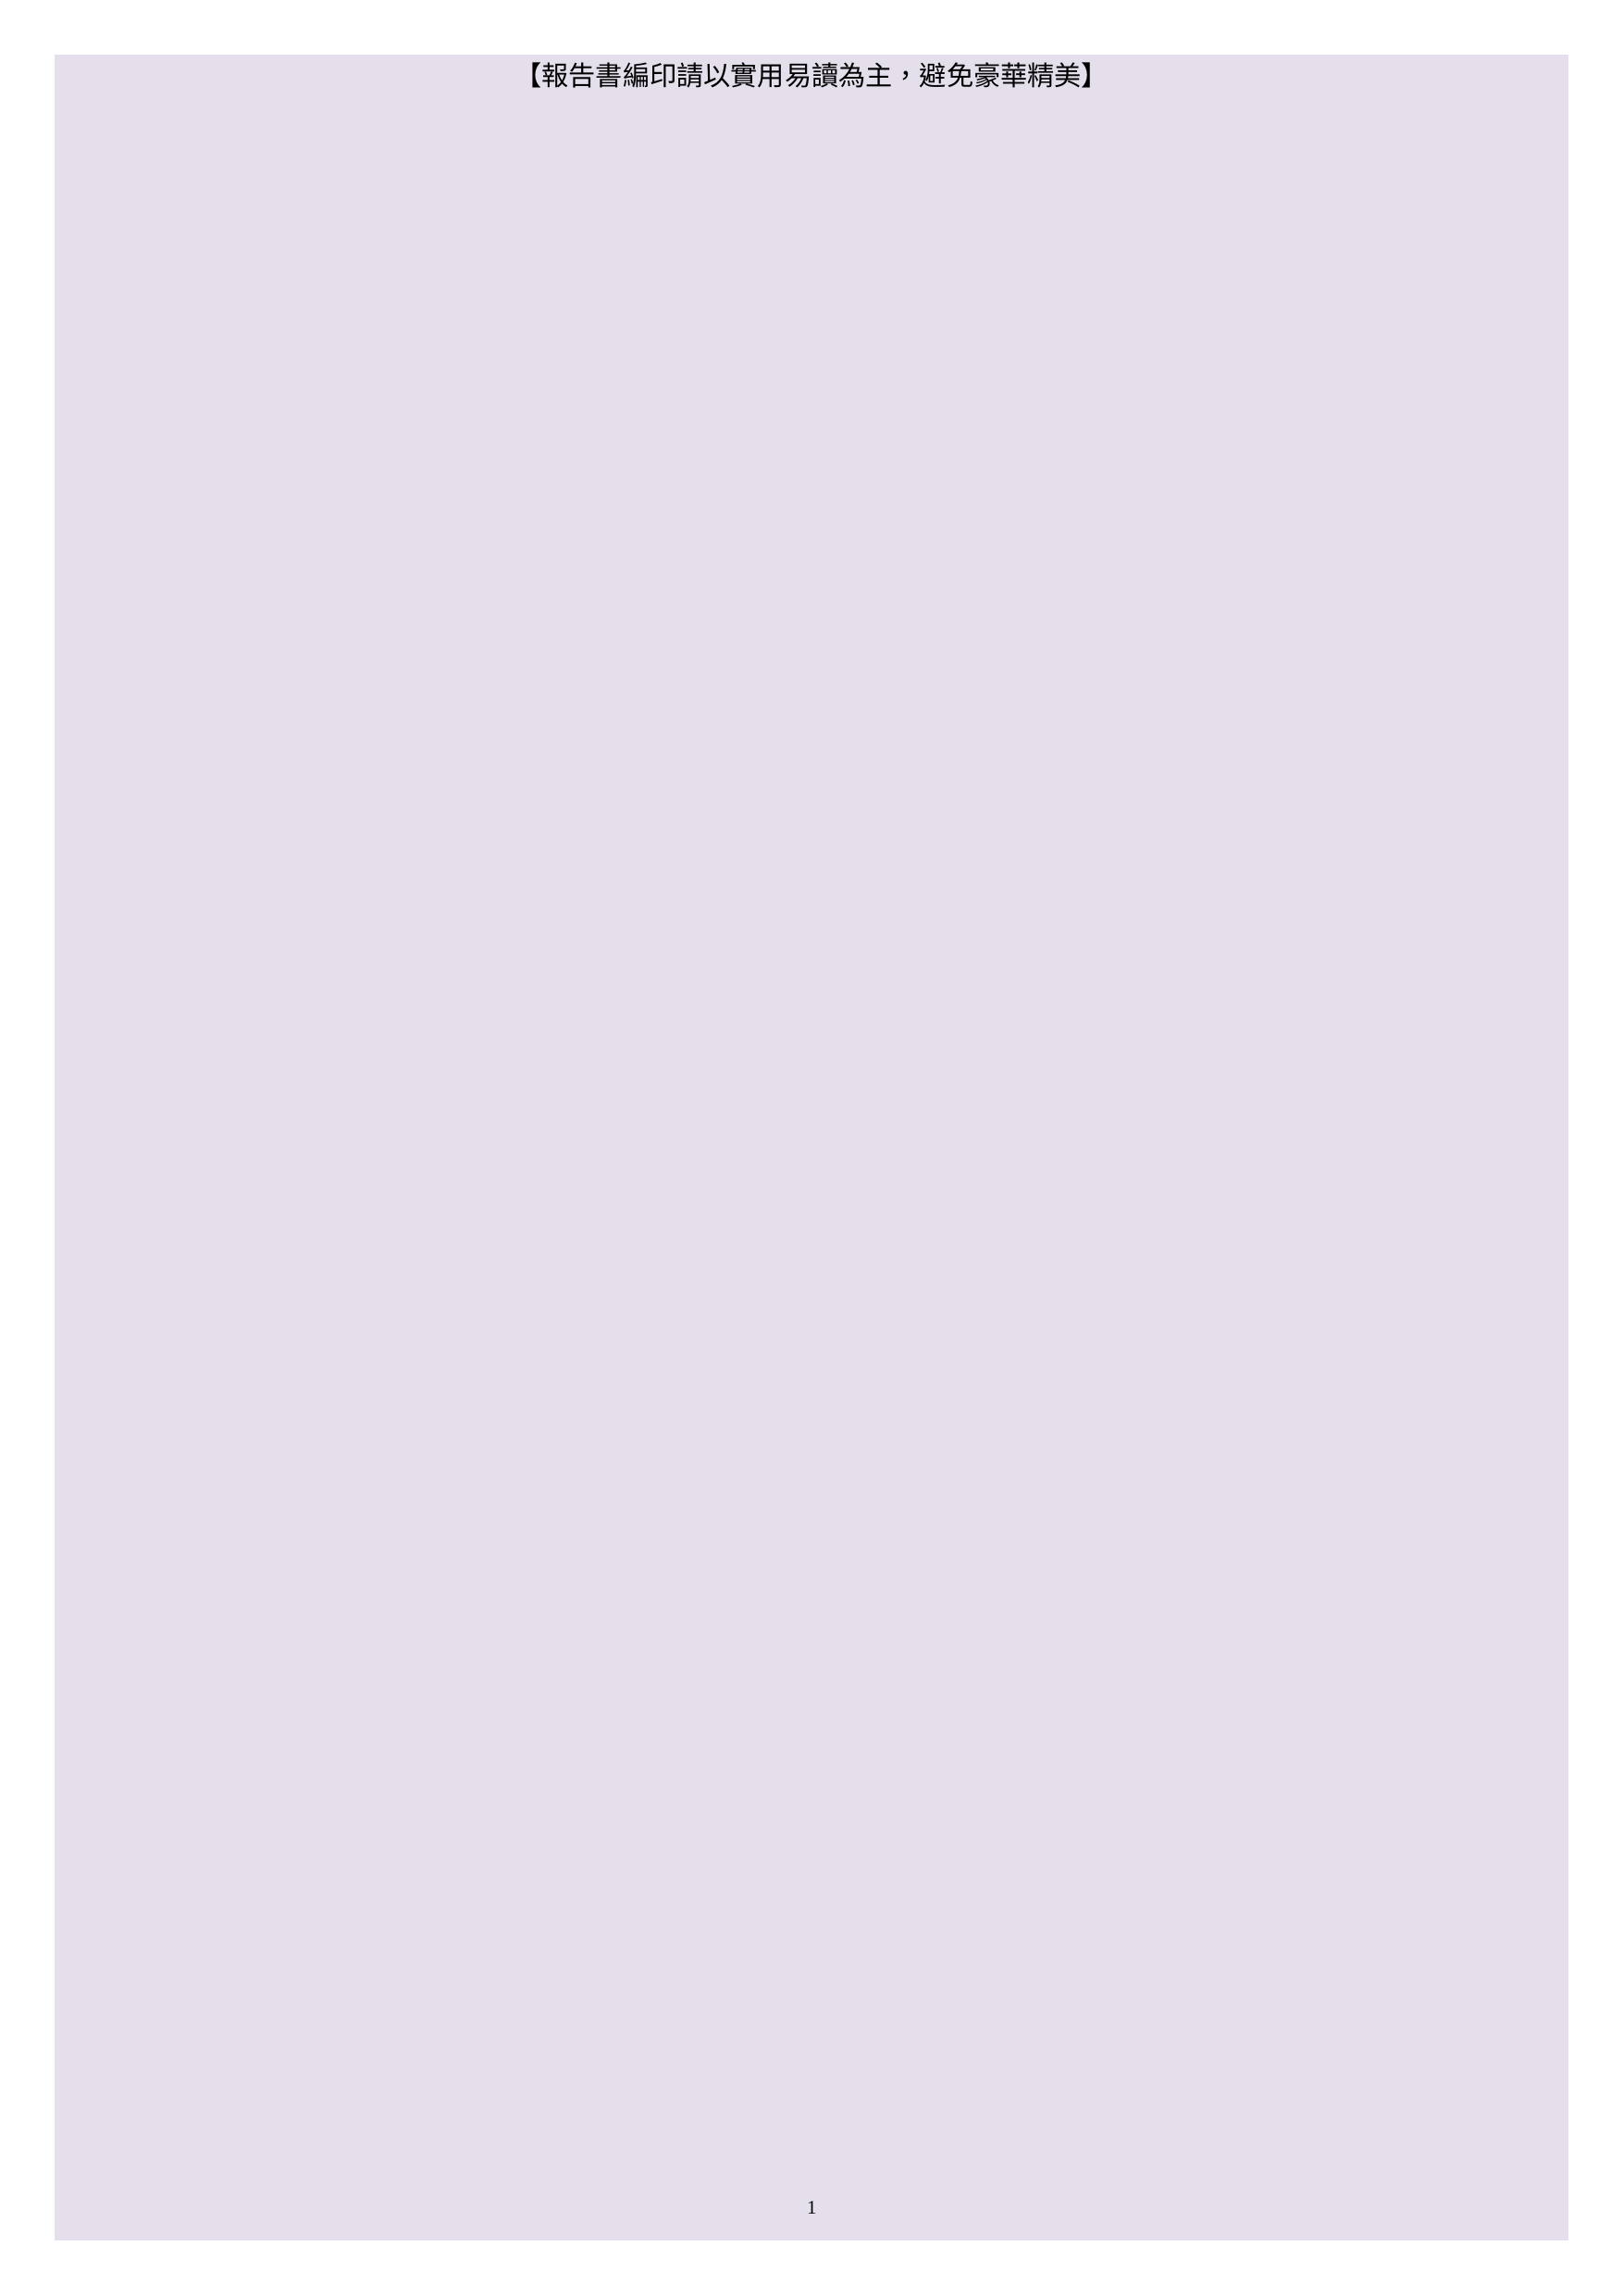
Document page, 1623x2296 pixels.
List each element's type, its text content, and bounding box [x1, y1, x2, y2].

text 【報告書編印請以實用易讀為主，避免豪華精美】 [55, 55, 1568, 93]
